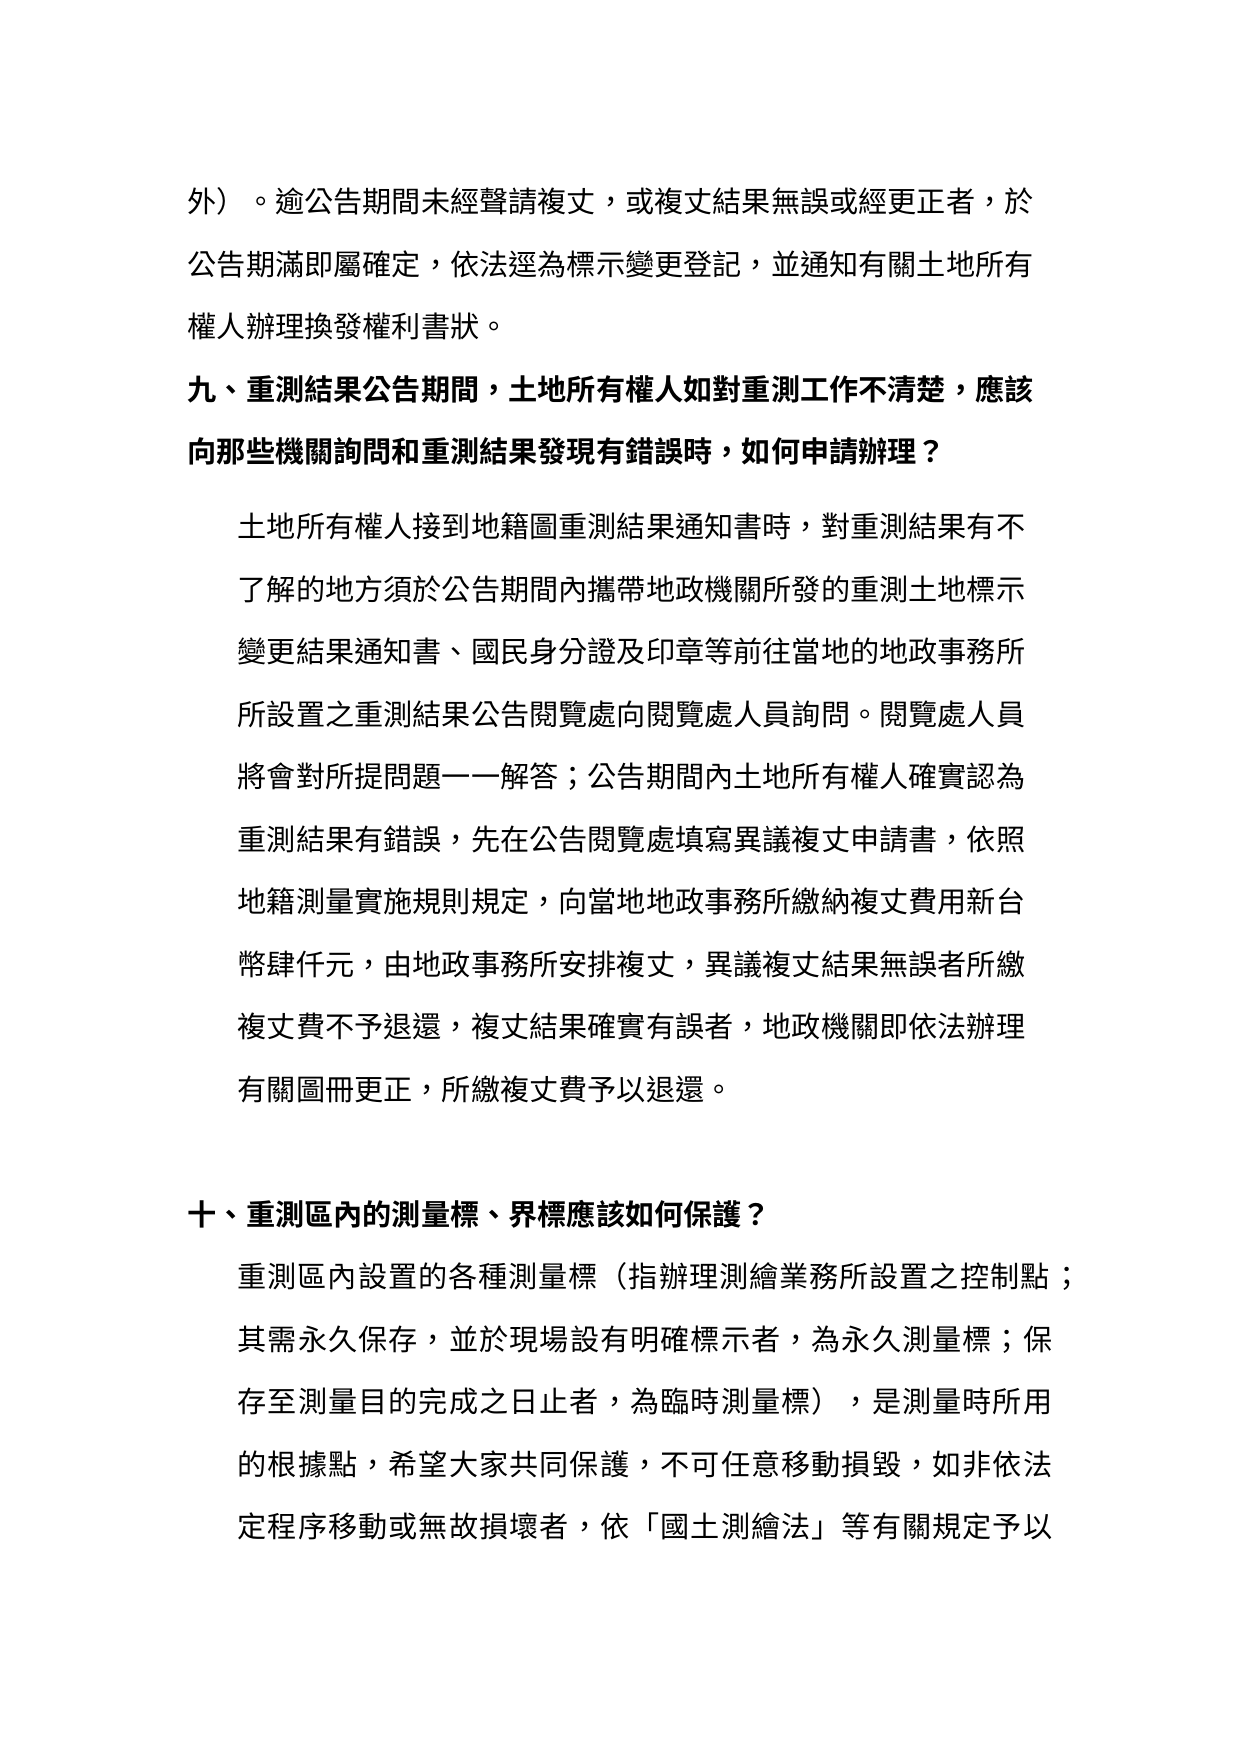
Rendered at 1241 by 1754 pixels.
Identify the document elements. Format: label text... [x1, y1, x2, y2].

text 九、重測結果公告期間，土地所有權人如對重測工作不清楚，應該向那些機關詢問和重測結果發現有錯誤時，如何申請辦理？ [187, 346, 1053, 471]
text 土地所有權人接到地籍圖重測結果通知書時，對重測結果有不了解的地方須於公告期間內攜帶地政機關所發的重測土地標示變更結果通知書、國民身分證及印章等前往當地的地政事務所所設置之重測結果公告閱覽處向閱覽處人員詢問。閱覽處人員將會對所提問題一一解答；公告期間內土地所有權人確實認為重測結果有錯誤，先在公告閱覽處填寫異議複丈申請書，依照地籍測量實施規則規定，向當地地政事務所繳納複丈費用新台幣肆仟元，由地政事務所安排複丈，異議複丈結果無誤者所繳複丈費不予退還，複丈結果確實有誤者，地政機關即依法辦理有關圖冊更正，所繳複丈費予以退還。 [237, 483, 1053, 1108]
text 重測區內設置的各種測量標（指辦理測繪業務所設置之控制點；其需永久保存，並於現場設有明確標示者，為永久測量標；保存至測量目的完成之日止者，為臨時測量標），是測量時所用的根據點，希望大家共同保護，不可任意移動損毀，如非依法定程序移動或無故損壞者，依「國土測繪法」等有關規定予以處罰。另土地所有權人或管理人應對土地界標妥為維護管理，永久保存，並不得任意移動或損毀。 [237, 1233, 1053, 1546]
text 外）。逾公告期間未經聲請複丈，或複丈結果無誤或經更正者，於公告期滿即屬確定，依法逕為標示變更登記，並通知有關土地所有權人辦理換發權利書狀。 [187, 158, 1053, 346]
text 十、重測區內的測量標、界標應該如何保護？ [187, 1171, 1053, 1233]
